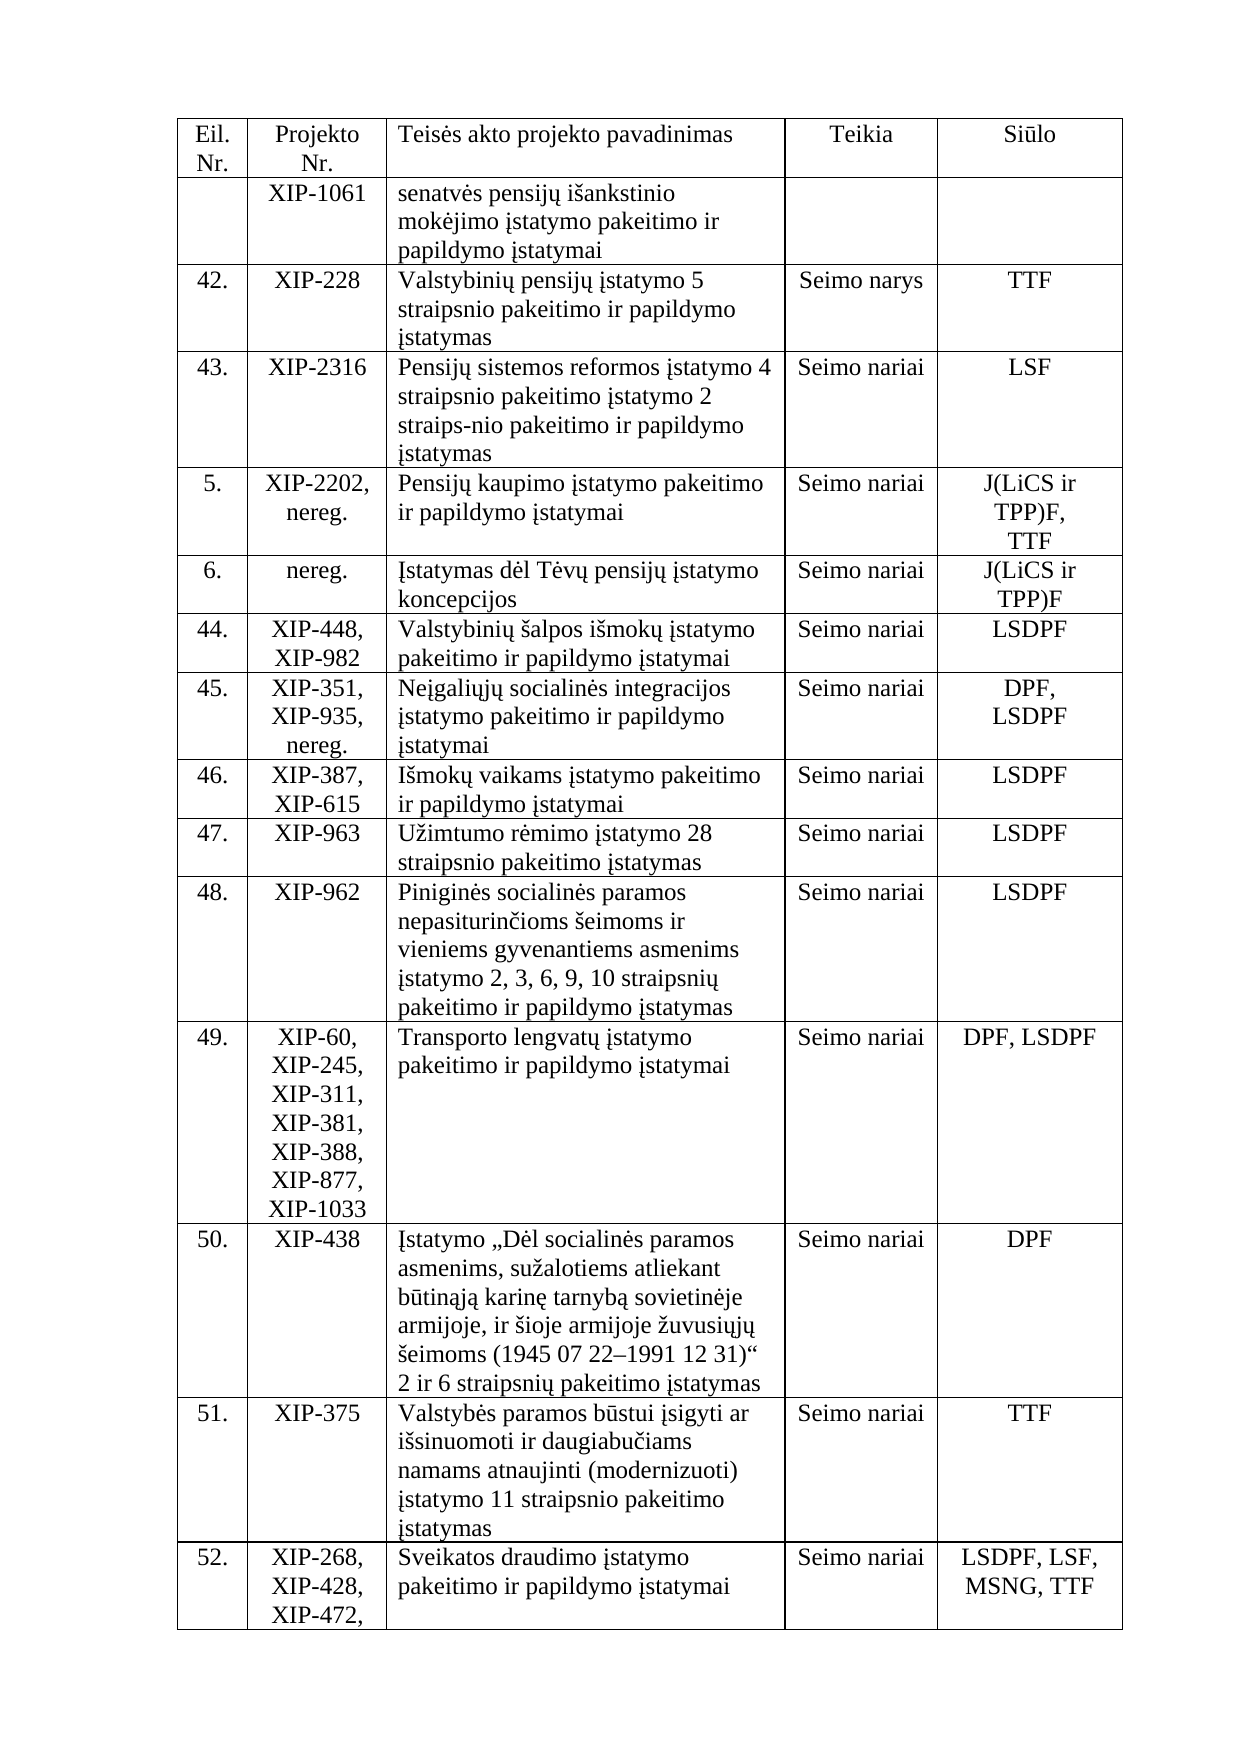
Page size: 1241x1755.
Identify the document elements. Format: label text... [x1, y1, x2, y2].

table_cell Piniginės socialinės paramos nepasiturinčioms šeimoms ir vieniems gyvenantiems asmenims įstatymo 2, 3, 6, 9, 10 straipsnių pakeitimo ir papildymo įstatymas [387, 877, 784, 1021]
table_header Teisės akto projekto pavadinimas [387, 119, 784, 177]
table_cell Valstybinių pensijų įstatymo 5 straipsnio pakeitimo ir papildymo įstatymas [387, 265, 784, 351]
table_cell J(LiCS ir TPP)F, TTF [938, 468, 1122, 554]
table_cell Seimo nariai [786, 760, 937, 817]
table_cell 6. [178, 556, 247, 613]
table_cell Išmokų vaikams įstatymo pakeitimo ir papildymo įstatymai [387, 760, 784, 817]
table_cell XIP-448, XIP-982 [248, 614, 386, 672]
table_cell Seimo nariai [786, 468, 937, 554]
table_cell XIP-1061 [248, 178, 386, 264]
table_cell Valstybės paramos būstui įsigyti ar išsinuomoti ir daugiabučiams namams atnaujinti (modernizuoti) įstatymo 11 straipsnio pakeitimo įstatymas [387, 1398, 784, 1541]
table_cell nereg. [248, 556, 386, 613]
table_cell 52. [178, 1543, 247, 1629]
table_cell [786, 178, 937, 264]
table_cell XIP-387, XIP-615 [248, 760, 386, 817]
table_cell Pensijų sistemos reformos įstatymo 4 straipsnio pakeitimo įstatymo 2 straips-nio pakeitimo ir papildymo įstatymas [387, 352, 784, 467]
table_cell Įstatymas dėl Tėvų pensijų įstatymo koncepcijos [387, 556, 784, 613]
table_cell XIP-351, XIP-935, nereg. [248, 673, 386, 759]
table_cell XIP-962 [248, 877, 386, 1021]
table_cell DPF, LSDPF [938, 1022, 1122, 1223]
table_cell LSDPF [938, 760, 1122, 817]
table_cell Seimo nariai [786, 614, 937, 672]
table_cell 51. [178, 1398, 247, 1541]
table_header Eil. Nr. [178, 119, 247, 177]
table_header Siūlo [938, 119, 1122, 177]
table_cell LSDPF [938, 819, 1122, 876]
table_cell XIP-228 [248, 265, 386, 351]
table_cell 42. [178, 265, 247, 351]
table_cell 43. [178, 352, 247, 467]
table_cell 5. [178, 468, 247, 554]
table_cell XIP-375 [248, 1398, 386, 1541]
table_cell Valstybinių šalpos išmokų įstatymo pakeitimo ir papildymo įstatymai [387, 614, 784, 672]
table_cell Seimo nariai [786, 819, 937, 876]
table_cell LSF [938, 352, 1122, 467]
table_cell Transporto lengvatų įstatymo pakeitimo ir papildymo įstatymai [387, 1022, 784, 1223]
table_cell 48. [178, 877, 247, 1021]
table_cell LSDPF [938, 877, 1122, 1021]
table_cell Seimo nariai [786, 1022, 937, 1223]
table_cell J(LiCS ir TPP)F [938, 556, 1122, 613]
table_cell Seimo nariai [786, 877, 937, 1021]
table_cell Seimo nariai [786, 673, 937, 759]
table_cell LSDPF, LSF, MSNG, TTF [938, 1543, 1122, 1629]
table_cell LSDPF [938, 614, 1122, 672]
table_cell DPF [938, 1224, 1122, 1397]
table_cell Neįgaliųjų socialinės integracijos įstatymo pakeitimo ir papildymo įstatymai [387, 673, 784, 759]
table_cell 47. [178, 819, 247, 876]
table_cell 44. [178, 614, 247, 672]
table_header Projekto Nr. [248, 119, 386, 177]
table_cell [178, 178, 247, 264]
table_cell Seimo narys [786, 265, 937, 351]
table_cell Seimo nariai [786, 1224, 937, 1397]
table_cell [938, 178, 1122, 264]
table_cell XIP-438 [248, 1224, 386, 1397]
table_cell 49. [178, 1022, 247, 1223]
table_cell Seimo nariai [786, 1543, 937, 1629]
table_cell 45. [178, 673, 247, 759]
table_cell TTF [938, 265, 1122, 351]
table_cell Užimtumo rėmimo įstatymo 28 straipsnio pakeitimo įstatymas [387, 819, 784, 876]
table_header Teikia [786, 119, 937, 177]
table_cell 46. [178, 760, 247, 817]
table_cell senatvės pensijų išankstinio mokėjimo įstatymo pakeitimo ir papildymo įstatymai [387, 178, 784, 264]
table_cell XIP-963 [248, 819, 386, 876]
table_cell TTF [938, 1398, 1122, 1541]
table_cell 50. [178, 1224, 247, 1397]
table_cell XIP-60, XIP-245, XIP-311, XIP-381, XIP-388, XIP-877, XIP-1033 [248, 1022, 386, 1223]
table_cell Įstatymo „Dėl socialinės paramos asmenims, sužalotiems atliekant būtinąją karinę tarnybą sovietinėje armijoje, ir šioje armijoje žuvusiųjų šeimoms (1945 07 22–1991 12 31)“ 2 ir 6 straipsnių pakeitimo įstatymas [387, 1224, 784, 1397]
table_cell XIP-2202, nereg. [248, 468, 386, 554]
table_cell Seimo nariai [786, 1398, 937, 1541]
table_cell Seimo nariai [786, 556, 937, 613]
table_cell DPF, LSDPF [938, 673, 1122, 759]
table_cell Pensijų kaupimo įstatymo pakeitimo ir papildymo įstatymai [387, 468, 784, 554]
table_cell Sveikatos draudimo įstatymo pakeitimo ir papildymo įstatymai [387, 1543, 784, 1629]
table_cell XIP-2316 [248, 352, 386, 467]
table_cell Seimo nariai [786, 352, 937, 467]
table_cell XIP-268, XIP-428, XIP-472, [248, 1543, 386, 1629]
